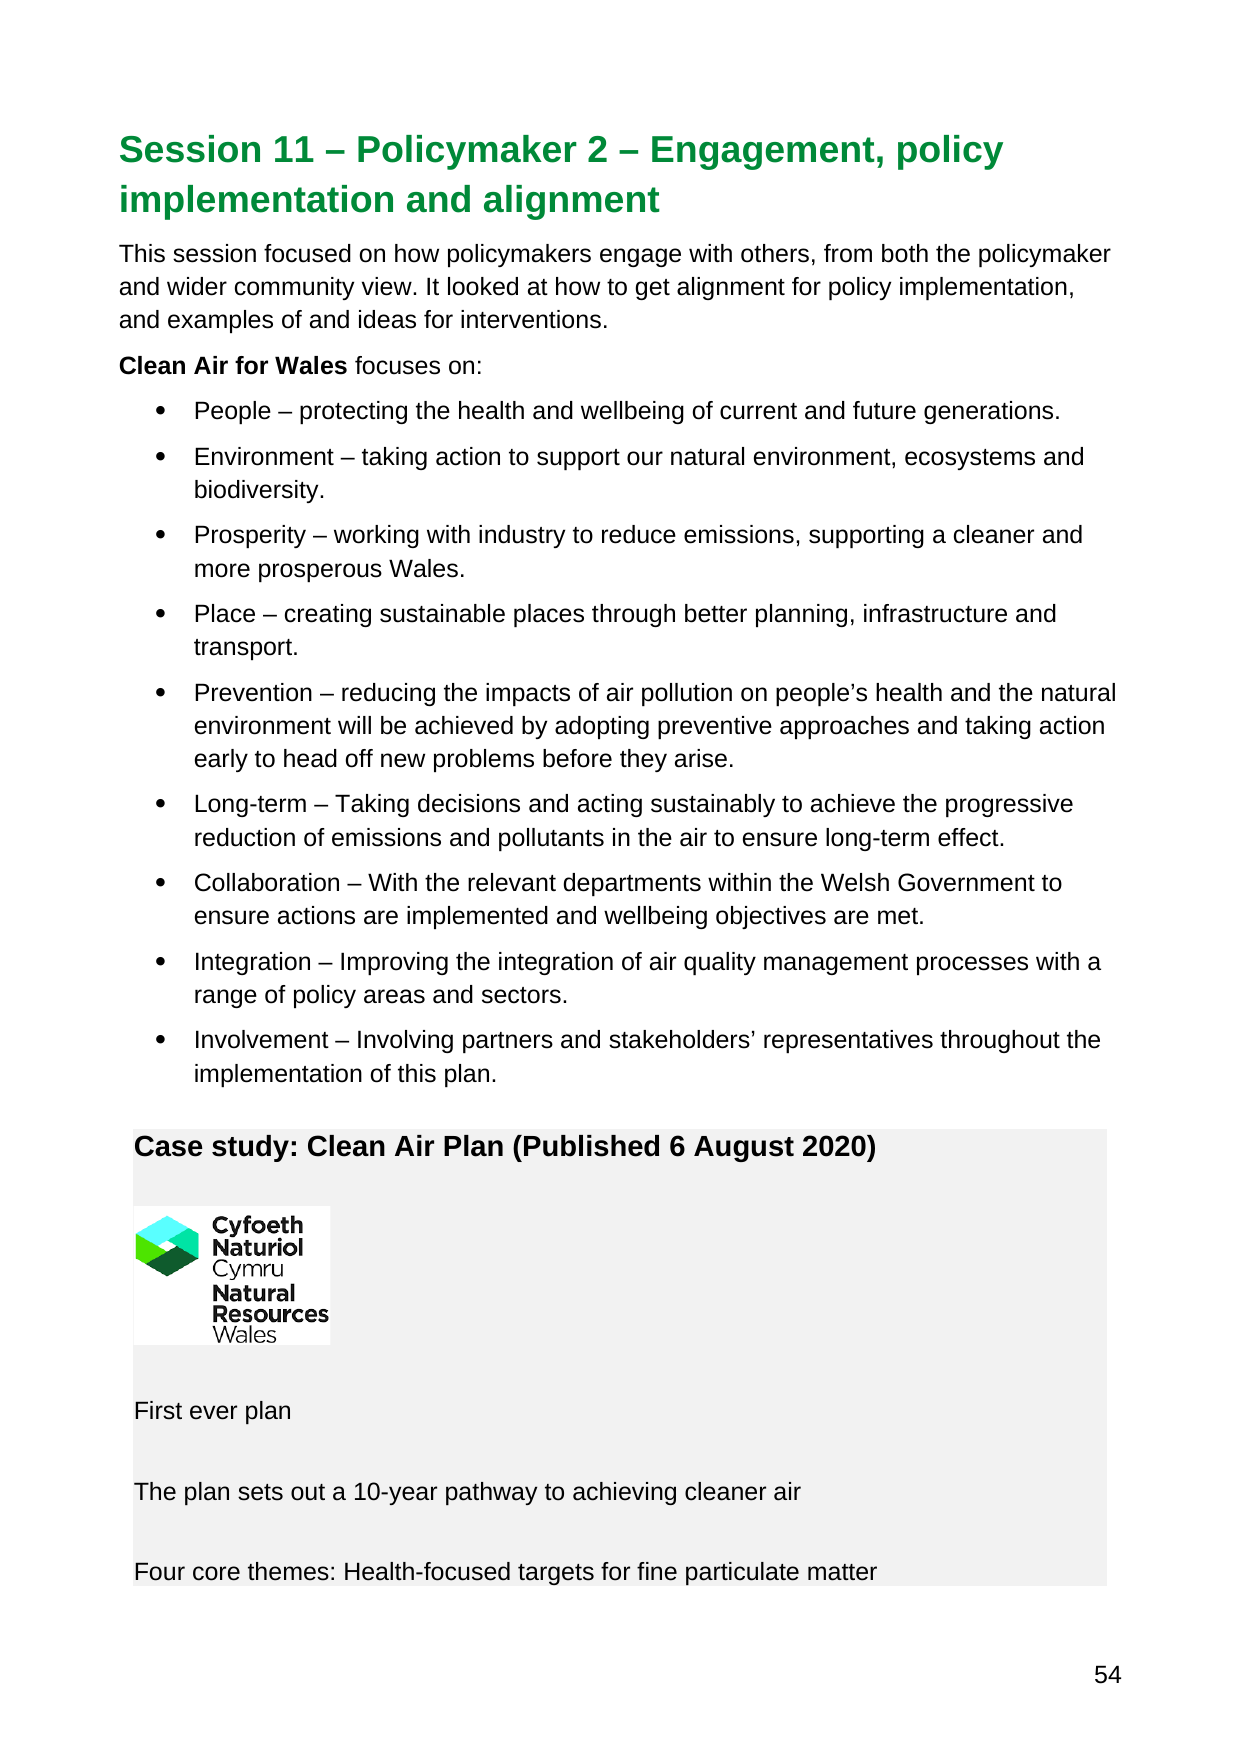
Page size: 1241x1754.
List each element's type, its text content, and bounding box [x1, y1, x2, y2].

list Place – creating sustainable places through better planning, infrastructure and transport. [156, 599, 1122, 661]
list Collaboration – With the relevant departments within the Welsh Government to ensure actions are implemented and wellbeing objectives are met. [156, 868, 1122, 930]
list Environment – taking action to support our natural environment, ecosystems and biodiversity. [156, 442, 1122, 504]
list People – protecting the health and wellbeing of current and future generations. [156, 396, 1122, 425]
subtitle Session 11 – Policymaker 2 – Engagement, policy implementation and alignment [118, 127, 1122, 220]
text First ever plan [133, 1396, 1107, 1425]
text The plan sets out a 10-year pathway to achieving cleaner air [133, 1477, 1107, 1505]
subtitle Case study: Clean Air Plan (Published 6 August 2020) [133, 1129, 1107, 1163]
text Four core themes: Health-focused targets for fine particulate matter [133, 1557, 1107, 1586]
list Prosperity – working with industry to reduce emissions, supporting a cleaner and more prosperous Wales. [156, 521, 1122, 582]
text This session focused on how policymakers engage with others, from both the policymaker and wider community view. It looked at how to get alignment for policy implementation, and examples of and ideas for interventions. [118, 239, 1122, 334]
list Integration – Improving the integration of air quality management processes with a range of policy areas and sectors. [156, 947, 1122, 1009]
list Involvement – Involving partners and stakeholders’ representatives throughout the implementation of this plan. [156, 1025, 1122, 1087]
list Prevention – reducing the impacts of air pollution on people’s health and the natural environment will be achieved by adopting preventive approaches and taking action early to head off new problems before they arise. [156, 678, 1122, 773]
text Clean Air for Wales focuses on: [118, 351, 1122, 379]
list Long-term – Taking decisions and acting sustainably to achieve the progressive reduction of emissions and pollutants in the air to ensure long-term effect. [156, 789, 1122, 851]
